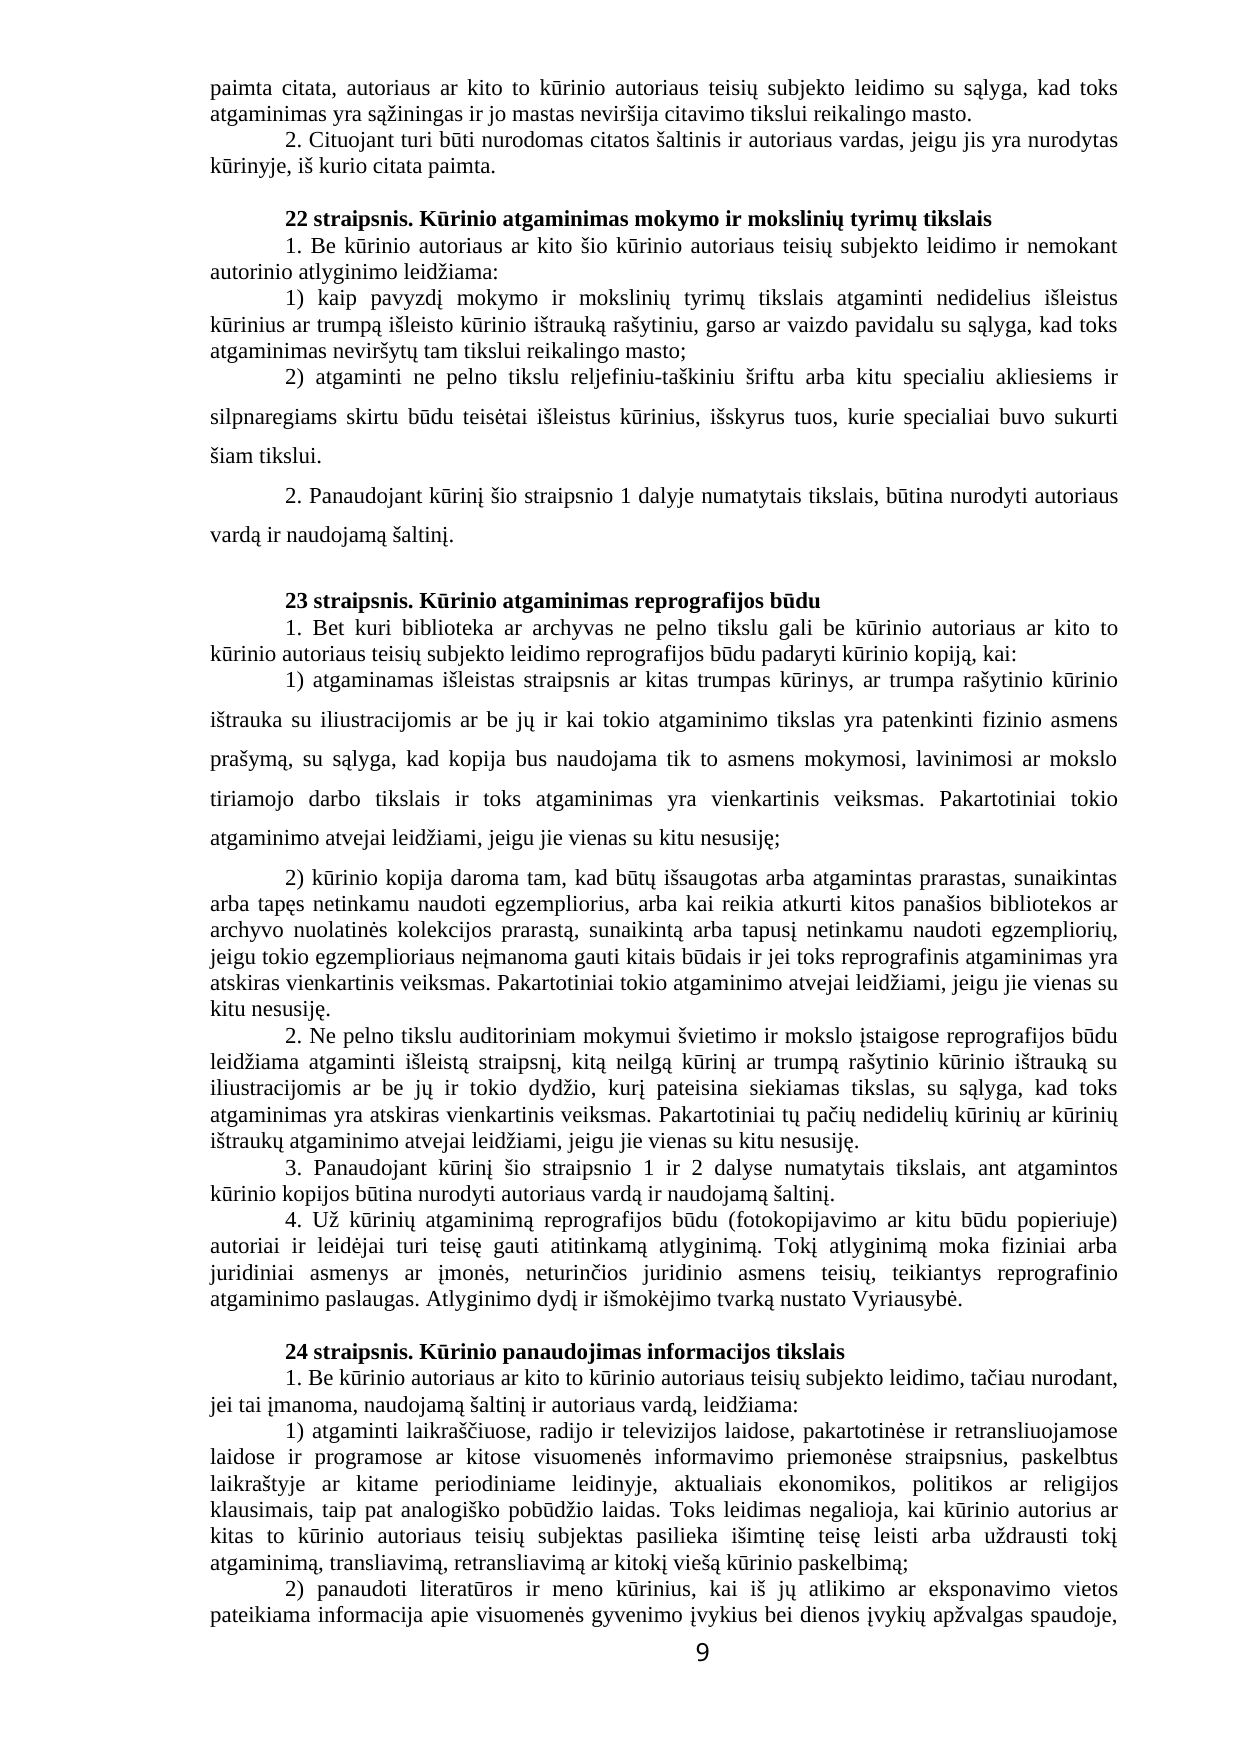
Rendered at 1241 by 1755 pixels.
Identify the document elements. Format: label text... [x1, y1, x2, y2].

text 24 straipsnis. Kūrinio panaudojimas informacijos tikslais [210, 1338, 1119, 1364]
text 2) kūrinio kopija daroma tam, kad būtų išsaugotas arba atgamintas prarastas, sunaikintas arba tapęs netinkamu naudoti egzempliorius, arba kai reikia atkurti kitos panašios bibliotekos ar archyvo nuolatinės kolekcijos prarastą, sunaikintą arba tapusį netinkamu naudoti egzempliorių, jeigu tokio egzemplioriaus neįmanoma gauti kitais būdais ir jei toks reprografinis atgaminimas yra atskiras vienkartinis veiksmas. Pakartotiniai tokio atgaminimo atvejai leidžiami, jeigu jie vienas su kitu nesusiję. [210, 864, 1119, 1022]
text 2) atgaminti ne pelno tikslu reljefiniu-taškiniu šriftu arba kitu specialiu akliesiems ir silpnaregiams skirtu būdu teisėtai išleistus kūrinius, išskyrus tuos, kurie specialiai buvo sukurti šiam tikslui. [210, 363, 1119, 469]
text paimta citata, autoriaus ar kito to kūrinio autoriaus teisių subjekto leidimo su sąlyga, kad toks atgaminimas yra sąžiningas ir jo mastas neviršija citavimo tikslui reikalingo masto. [210, 73, 1119, 126]
text 1) atgaminamas išleistas straipsnis ar kitas trumpas kūrinys, ar trumpa rašytinio kūrinio ištrauka su iliustracijomis ar be jų ir kai tokio atgaminimo tikslas yra patenkinti fizinio asmens prašymą, su sąlyga, kad kopija bus naudojama tik to asmens mokymosi, lavinimosi ar mokslo tiriamojo darbo tikslais ir toks atgaminimas yra vienkartinis veiksmas. Pakartotiniai tokio atgaminimo atvejai leidžiami, jeigu jie vienas su kitu nesusiję; [210, 666, 1119, 851]
text 2) panaudoti literatūros ir meno kūrinius, kai iš jų atlikimo ar eksponavimo vietos pateikiama informacija apie visuomenės gyvenimo įvykius bei dienos įvykių apžvalgas spaudoje, [210, 1575, 1119, 1628]
text 2. Ne pelno tikslu auditoriniam mokymui švietimo ir mokslo įstaigose reprografijos būdu leidžiama atgaminti išleistą straipsnį, kitą neilgą kūrinį ar trumpą rašytinio kūrinio ištrauką su iliustracijomis ar be jų ir tokio dydžio, kurį pateisina siekiamas tikslas, su sąlyga, kad toks atgaminimas yra atskiras vienkartinis veiksmas. Pakartotiniai tų pačių nedidelių kūrinių ar kūrinių ištraukų atgaminimo atvejai leidžiami, jeigu jie vienas su kitu nesusiję. [210, 1022, 1119, 1153]
text 1. Be kūrinio autoriaus ar kito šio kūrinio autoriaus teisių subjekto leidimo ir nemokant autorinio atlyginimo leidžiama: [210, 232, 1119, 284]
text 4. Už kūrinių atgaminimą reprografijos būdu (fotokopijavimo ar kitu būdu popieriuje) autoriai ir leidėjai turi teisę gauti atitinkamą atlyginimą. Tokį atlyginimą moka fiziniai arba juridiniai asmenys ar įmonės, neturinčios juridinio asmens teisių, teikiantys reprografinio atgaminimo paslaugas. Atlyginimo dydį ir išmokėjimo tvarką nustato Vyriausybė. [210, 1206, 1119, 1312]
text 3. Panaudojant kūrinį šio straipsnio 1 ir 2 dalyse numatytais tikslais, ant atgamintos kūrinio kopijos būtina nurodyti autoriaus vardą ir naudojamą šaltinį. [210, 1153, 1119, 1206]
text 2. Panaudojant kūrinį šio straipsnio 1 dalyje numatytais tikslais, būtina nurodyti autoriaus vardą ir naudojamą šaltinį. [210, 482, 1119, 548]
text 1. Be kūrinio autoriaus ar kito to kūrinio autoriaus teisių subjekto leidimo, tačiau nurodant, jei tai įmanoma, naudojamą šaltinį ir autoriaus vardą, leidžiama: [210, 1364, 1119, 1417]
text 1. Bet kuri biblioteka ar archyvas ne pelno tikslu gali be kūrinio autoriaus ar kito to kūrinio autoriaus teisių subjekto leidimo reprografijos būdu padaryti kūrinio kopiją, kai: [210, 613, 1119, 666]
text 23 straipsnis. Kūrinio atgaminimas reprografijos būdu [210, 587, 1119, 613]
text 1) atgaminti laikraščiuose, radijo ir televizijos laidose, pakartotinėse ir retransliuojamose laidose ir programose ar kitose visuomenės informavimo priemonėse straipsnius, paskelbtus laikraštyje ar kitame periodiniame leidinyje, aktualiais ekonomikos, politikos ar religijos klausimais, taip pat analogiško pobūdžio laidas. Toks leidimas negalioja, kai kūrinio autorius ar kitas to kūrinio autoriaus teisių subjektas pasilieka išimtinę teisę leisti arba uždrausti tokį atgaminimą, transliavimą, retransliavimą ar kitokį viešą kūrinio paskelbimą; [210, 1417, 1119, 1575]
text 22 straipsnis. Kūrinio atgaminimas mokymo ir mokslinių tyrimų tikslais [210, 205, 1119, 232]
text 1) kaip pavyzdį mokymo ir mokslinių tyrimų tikslais atgaminti nedidelius išleistus kūrinius ar trumpą išleisto kūrinio ištrauką rašytiniu, garso ar vaizdo pavidalu su sąlyga, kad toks atgaminimas neviršytų tam tikslui reikalingo masto; [210, 284, 1119, 363]
text 2. Cituojant turi būti nurodomas citatos šaltinis ir autoriaus vardas, jeigu jis yra nurodytas kūrinyje, iš kurio citata paimta. [210, 126, 1119, 179]
